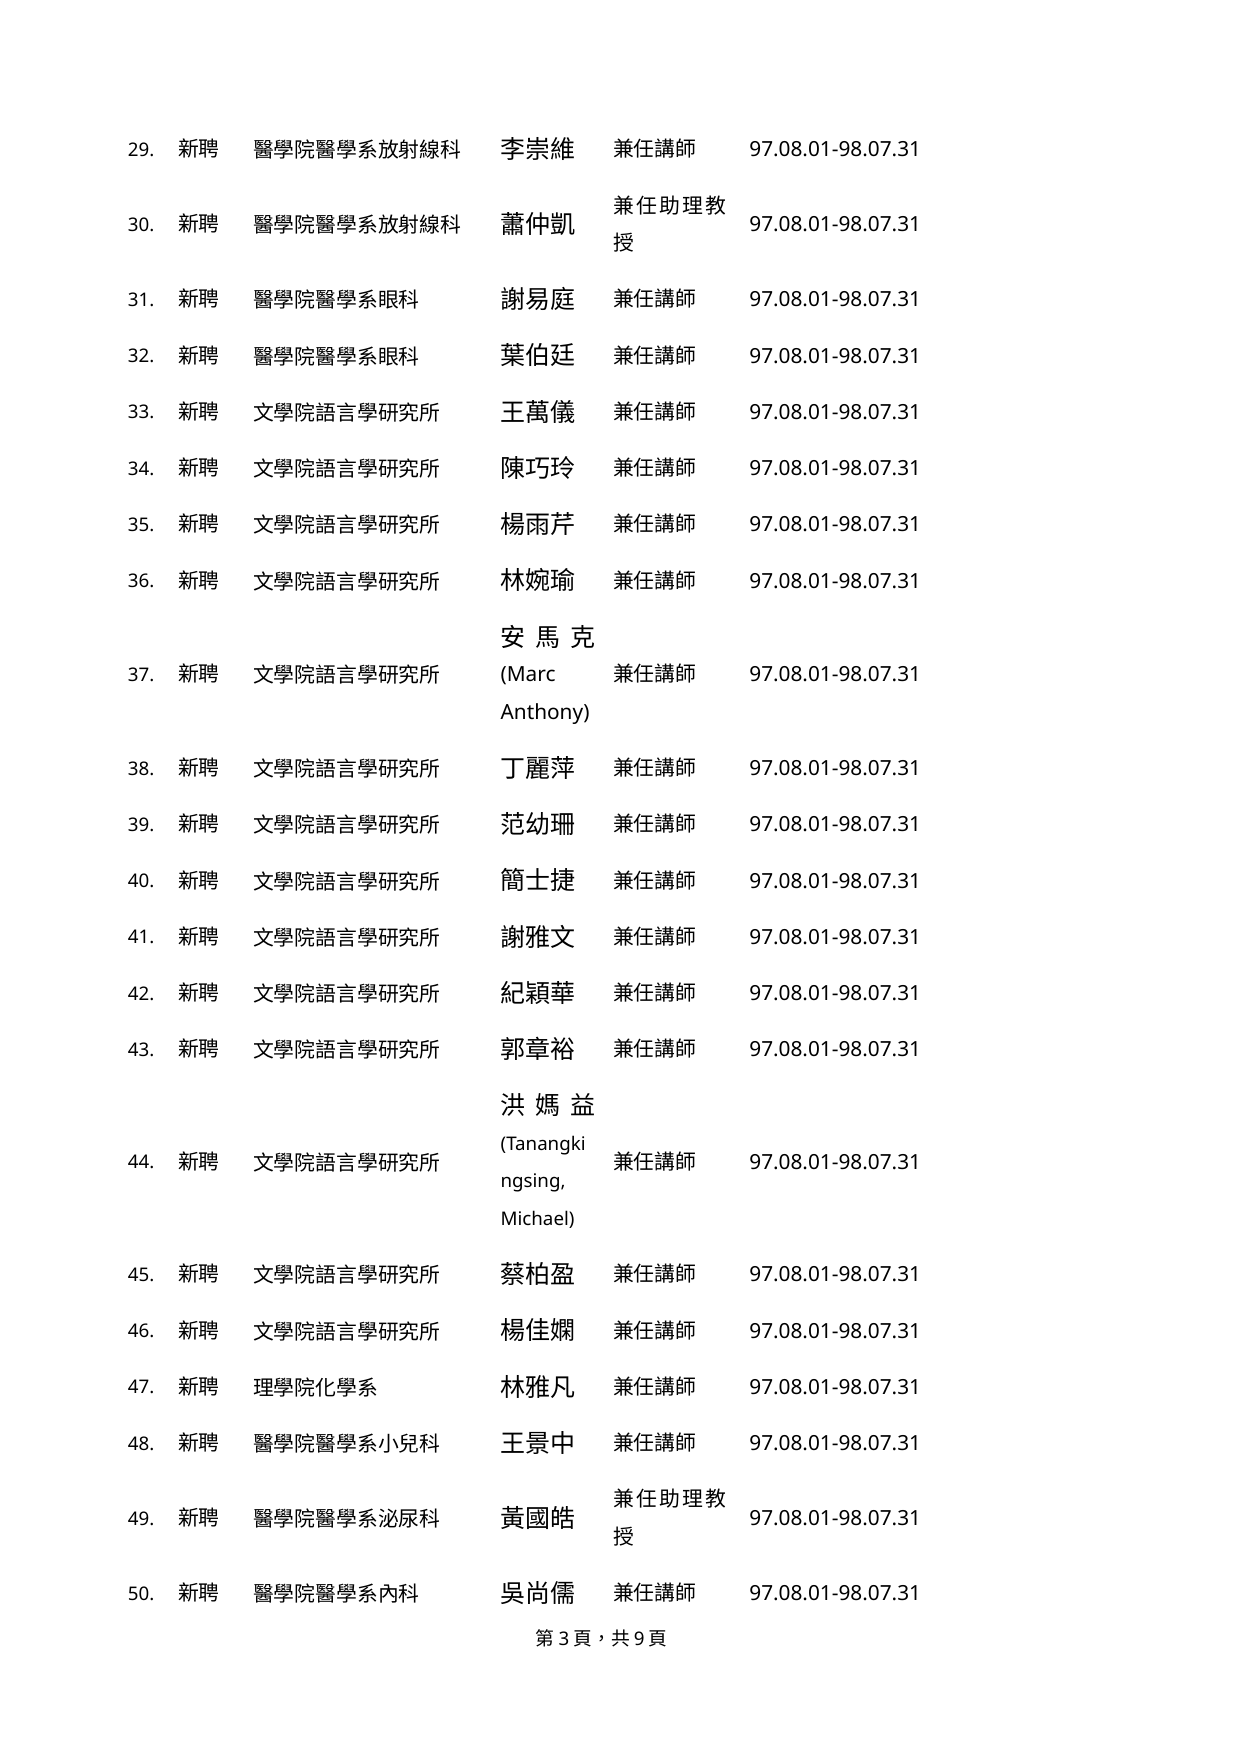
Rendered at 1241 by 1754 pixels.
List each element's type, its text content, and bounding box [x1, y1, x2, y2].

table_cell 97.08.01-98.07.31 [738, 1471, 963, 1564]
table_cell [963, 1021, 1179, 1077]
table_cell 41. [115, 908, 172, 964]
table_cell 新聘 [172, 383, 247, 439]
table_cell 39. [115, 796, 172, 852]
table_cell [963, 121, 1179, 177]
table_cell 李崇維 [494, 121, 607, 177]
table_cell [963, 496, 1179, 552]
table_cell 兼任講師 [607, 383, 738, 439]
table_cell 97.08.01-98.07.31 [738, 740, 963, 796]
table_cell 新聘 [172, 796, 247, 852]
table_cell 文學院語言學研究所 [247, 740, 494, 796]
table_cell 文學院語言學研究所 [247, 1077, 494, 1246]
table_cell 謝易庭 [494, 271, 607, 327]
table_cell 文學院語言學研究所 [247, 1302, 494, 1358]
table_cell 醫學院醫學系放射線科 [247, 121, 494, 177]
table_cell 97.08.01-98.07.31 [738, 1077, 963, 1246]
table_cell 兼任講師 [607, 440, 738, 496]
table_cell 新聘 [172, 1246, 247, 1302]
table_cell 王景中 [494, 1415, 607, 1471]
table_cell 新聘 [172, 1565, 247, 1621]
table_cell 兼任講師 [607, 740, 738, 796]
table_cell [963, 740, 1179, 796]
table_cell 兼任講師 [607, 271, 738, 327]
table_cell 33. [115, 383, 172, 439]
table_cell 醫學院醫學系眼科 [247, 271, 494, 327]
table_cell 97.08.01-98.07.31 [738, 908, 963, 964]
table_cell 兼任講師 [607, 1246, 738, 1302]
table_cell 兼任講師 [607, 852, 738, 908]
table_cell 37. [115, 608, 172, 739]
table_cell 48. [115, 1415, 172, 1471]
table_cell 新聘 [172, 1302, 247, 1358]
table_cell 兼任講師 [607, 908, 738, 964]
table_cell 47. [115, 1358, 172, 1414]
table_cell 新聘 [172, 908, 247, 964]
table_cell 新聘 [172, 852, 247, 908]
table_cell 97.08.01-98.07.31 [738, 121, 963, 177]
table_cell 文學院語言學研究所 [247, 852, 494, 908]
table_cell [963, 1358, 1179, 1414]
table_cell 97.08.01-98.07.31 [738, 440, 963, 496]
table_cell 新聘 [172, 177, 247, 271]
table_cell [963, 796, 1179, 852]
table_cell 蔡柏盈 [494, 1246, 607, 1302]
table_cell 兼任講師 [607, 552, 738, 608]
table_cell 兼任助理教授 [607, 177, 738, 271]
table_cell 29. [115, 121, 172, 177]
table_cell 42. [115, 965, 172, 1021]
table_cell [963, 908, 1179, 964]
table_cell 兼任講師 [607, 496, 738, 552]
table_cell 新聘 [172, 1471, 247, 1564]
table_cell 紀穎華 [494, 965, 607, 1021]
table_cell 97.08.01-98.07.31 [738, 383, 963, 439]
table_cell 49. [115, 1471, 172, 1564]
table_cell [963, 177, 1179, 271]
table_cell 文學院語言學研究所 [247, 908, 494, 964]
table_cell 兼任講師 [607, 1302, 738, 1358]
table_cell 新聘 [172, 121, 247, 177]
table_cell [963, 1471, 1179, 1564]
table_cell 97.08.01-98.07.31 [738, 1302, 963, 1358]
table_cell 32. [115, 327, 172, 383]
table_cell 新聘 [172, 608, 247, 739]
table_cell 郭章裕 [494, 1021, 607, 1077]
table_cell 30. [115, 177, 172, 271]
table_cell 97.08.01-98.07.31 [738, 1021, 963, 1077]
table_cell 文學院語言學研究所 [247, 496, 494, 552]
table_cell 97.08.01-98.07.31 [738, 496, 963, 552]
table_cell 新聘 [172, 271, 247, 327]
table_cell 97.08.01-98.07.31 [738, 271, 963, 327]
table_cell 36. [115, 552, 172, 608]
table_cell 35. [115, 496, 172, 552]
table_cell [963, 1246, 1179, 1302]
table_cell 楊雨芹 [494, 496, 607, 552]
table_cell 38. [115, 740, 172, 796]
table_cell [963, 271, 1179, 327]
table_cell 97.08.01-98.07.31 [738, 965, 963, 1021]
table_cell 45. [115, 1246, 172, 1302]
table_cell 新聘 [172, 1077, 247, 1246]
table_cell 兼任講師 [607, 965, 738, 1021]
table_cell 蕭仲凱 [494, 177, 607, 271]
table_cell 安馬克(Marc Anthony) [494, 608, 607, 739]
table_cell 理學院化學系 [247, 1358, 494, 1414]
table_cell 兼任講師 [607, 796, 738, 852]
table_cell 97.08.01-98.07.31 [738, 1358, 963, 1414]
table_cell 楊佳嫻 [494, 1302, 607, 1358]
table_cell [963, 965, 1179, 1021]
table_cell [963, 1415, 1179, 1471]
table_cell 兼任講師 [607, 1565, 738, 1621]
table_cell 文學院語言學研究所 [247, 1021, 494, 1077]
table_cell 新聘 [172, 552, 247, 608]
table_cell 新聘 [172, 440, 247, 496]
table_cell 洪媽益(Tanangkingsing, Michael) [494, 1077, 607, 1246]
table_cell [963, 552, 1179, 608]
table_cell 新聘 [172, 1021, 247, 1077]
table_cell 97.08.01-98.07.31 [738, 1565, 963, 1621]
table_cell 文學院語言學研究所 [247, 1246, 494, 1302]
table_cell 兼任講師 [607, 1415, 738, 1471]
table_cell 兼任講師 [607, 327, 738, 383]
table_cell 文學院語言學研究所 [247, 608, 494, 739]
table_cell 97.08.01-98.07.31 [738, 552, 963, 608]
table_cell [963, 608, 1179, 739]
table_cell 丁麗萍 [494, 740, 607, 796]
table_cell 97.08.01-98.07.31 [738, 1246, 963, 1302]
table_cell 97.08.01-98.07.31 [738, 327, 963, 383]
table_cell 97.08.01-98.07.31 [738, 1415, 963, 1471]
table_cell 46. [115, 1302, 172, 1358]
table_cell 兼任講師 [607, 1358, 738, 1414]
table_cell [963, 852, 1179, 908]
table_cell 醫學院醫學系小兒科 [247, 1415, 494, 1471]
table_cell 醫學院醫學系內科 [247, 1565, 494, 1621]
table_cell 林雅凡 [494, 1358, 607, 1414]
table_cell [963, 383, 1179, 439]
table_cell 葉伯廷 [494, 327, 607, 383]
table_cell 范幼珊 [494, 796, 607, 852]
table_cell 兼任助理教授 [607, 1471, 738, 1564]
table_cell 新聘 [172, 1358, 247, 1414]
table_cell 31. [115, 271, 172, 327]
table_cell [963, 1565, 1179, 1621]
table_cell 醫學院醫學系放射線科 [247, 177, 494, 271]
table_cell 97.08.01-98.07.31 [738, 852, 963, 908]
table_cell 97.08.01-98.07.31 [738, 796, 963, 852]
table_cell 醫學院醫學系眼科 [247, 327, 494, 383]
table_cell 文學院語言學研究所 [247, 796, 494, 852]
table_cell [963, 440, 1179, 496]
table_cell 新聘 [172, 327, 247, 383]
table_cell 陳巧玲 [494, 440, 607, 496]
table_cell 文學院語言學研究所 [247, 552, 494, 608]
table_cell 50. [115, 1565, 172, 1621]
table_cell 34. [115, 440, 172, 496]
table_cell 兼任講師 [607, 1021, 738, 1077]
table_cell 謝雅文 [494, 908, 607, 964]
table_cell 簡士捷 [494, 852, 607, 908]
table_cell 醫學院醫學系泌尿科 [247, 1471, 494, 1564]
table_cell 新聘 [172, 740, 247, 796]
table_cell 新聘 [172, 1415, 247, 1471]
table_cell 兼任講師 [607, 121, 738, 177]
table_cell 新聘 [172, 496, 247, 552]
table_cell 林婉瑜 [494, 552, 607, 608]
table_cell 97.08.01-98.07.31 [738, 177, 963, 271]
table_cell 兼任講師 [607, 608, 738, 739]
table_cell 文學院語言學研究所 [247, 383, 494, 439]
table_cell 黃國皓 [494, 1471, 607, 1564]
table_cell 吳尚儒 [494, 1565, 607, 1621]
table_cell [963, 1077, 1179, 1246]
table_cell 王萬儀 [494, 383, 607, 439]
table_cell 43. [115, 1021, 172, 1077]
table_cell [963, 327, 1179, 383]
table_cell 97.08.01-98.07.31 [738, 608, 963, 739]
table_cell 新聘 [172, 965, 247, 1021]
table_cell 40. [115, 852, 172, 908]
table_cell 文學院語言學研究所 [247, 440, 494, 496]
table_cell 兼任講師 [607, 1077, 738, 1246]
table_cell 文學院語言學研究所 [247, 965, 494, 1021]
table_cell 44. [115, 1077, 172, 1246]
table_cell [963, 1302, 1179, 1358]
